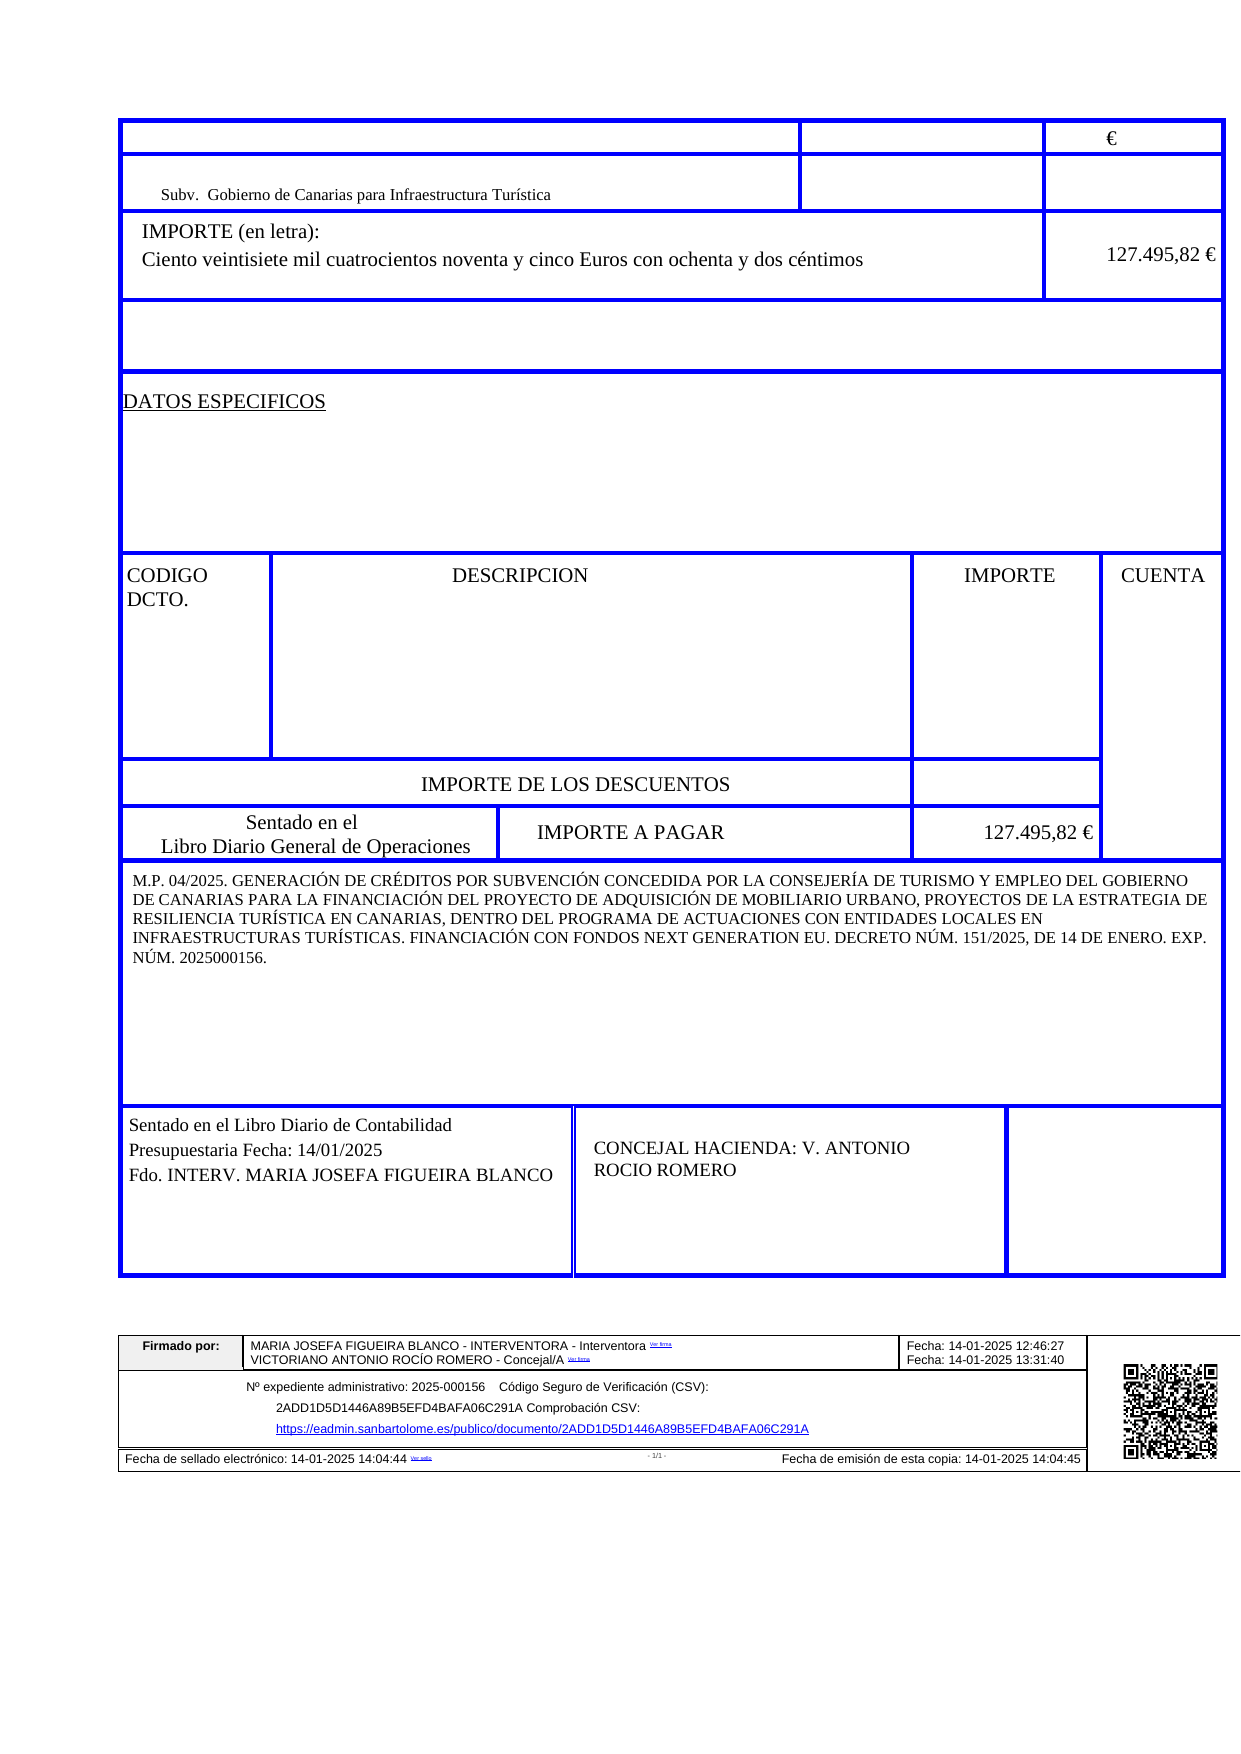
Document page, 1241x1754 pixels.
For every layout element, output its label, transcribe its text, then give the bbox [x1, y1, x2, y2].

table_header [123, 123, 798, 152]
table_cell IMPORTE DE LOS DESCUENTOS [123, 761, 910, 804]
table_cell DATOS ESPECIFICOS [123, 374, 1221, 551]
table_cell [1046, 156, 1221, 209]
table_cell Nº expediente administrativo: 2025-000156 Código Seguro de Verificación (CSV): 2ADD1D5D1446A89B5EFD4BAFA06C291A Comprobación CSV: https://eadmin.sanbartolome.es/publico/documento/2ADD1D5D1446A89B5EFD4BAFA06C291A [119, 1371, 1086, 1447]
table_cell CONCEJAL HACIENDA: V. ANTONIO ROCIO ROMERO [576, 1108, 1004, 1273]
table_cell Sentado en el Libro Diario de Contabilidad Presupuestaria Fecha: 14/01/2025 Fdo. INTERV. MARIA JOSEFA FIGUEIRA BLANCO [123, 1108, 571, 1273]
table_header MARIA JOSEFA FIGUEIRA BLANCO - INTERVENTORA - Interventora Ver firma VICTORIANO ANTONIO ROCÍO ROMERO - Concejal/A Ver firma [244, 1336, 898, 1369]
table_header [802, 123, 1042, 152]
table_header € [1046, 123, 1221, 152]
table_cell IMPORTE [914, 555, 1099, 757]
table_header Firmado por: [119, 1336, 242, 1367]
table_cell Sentado en el Libro Diario General de Operaciones [123, 808, 496, 858]
table_cell CUENTA [1103, 555, 1221, 858]
table_cell Fecha de sellado electrónico: 14-01-2025 14:04:44 Ver sello - 1/1 - Fecha de emisión de esta copia: 14-01-2025 14:04:45 [119, 1450, 1086, 1471]
table_cell IMPORTE (en letra): Ciento veintisiete mil cuatrocientos noventa y cinco Euros con ochenta y dos céntimos [123, 213, 1042, 298]
table_header [1088, 1336, 1240, 1471]
table_cell [123, 302, 1221, 369]
table_cell 127.495,82 € [914, 808, 1099, 858]
table_header Fecha: 14-01-2025 12:46:27 Fecha: 14-01-2025 13:31:40 [900, 1336, 1086, 1369]
table_cell CODIGO DCTO. [123, 555, 269, 757]
table_cell M.P. 04/2025. GENERACIÓN DE CRÉDITOS POR SUBVENCIÓN CONCEDIDA POR LA CONSEJERÍA DE TURISMO Y EMPLEO DEL GOBIERNO DE CANARIAS PARA LA FINANCIACIÓN DEL PROYECTO DE ADQUISICIÓN DE MOBILIARIO URBANO, PROYECTOS DE LA ESTRATEGIA DE RESILIENCIA TURÍSTICA EN CANARIAS, DENTRO DEL PROGRAMA DE ACTUACIONES CON ENTIDADES LOCALES EN INFRAESTRUCTURAS TURÍSTICAS. FINANCIACIÓN CON FONDOS NEXT GENERATION EU. DECRETO NÚM. 151/2025, DE 14 DE ENERO. EXP. NÚM. 2025000156. [123, 863, 1221, 1104]
table_cell [1009, 1108, 1221, 1273]
table_cell [914, 761, 1099, 804]
table_cell DESCRIPCION [273, 555, 910, 757]
table_cell 127.495,82 € [1046, 213, 1221, 298]
table_cell IMPORTE A PAGAR [500, 808, 910, 858]
table_cell Subv. Gobierno de Canarias para Infraestructura Turística [123, 156, 798, 209]
table_cell [802, 156, 1042, 209]
